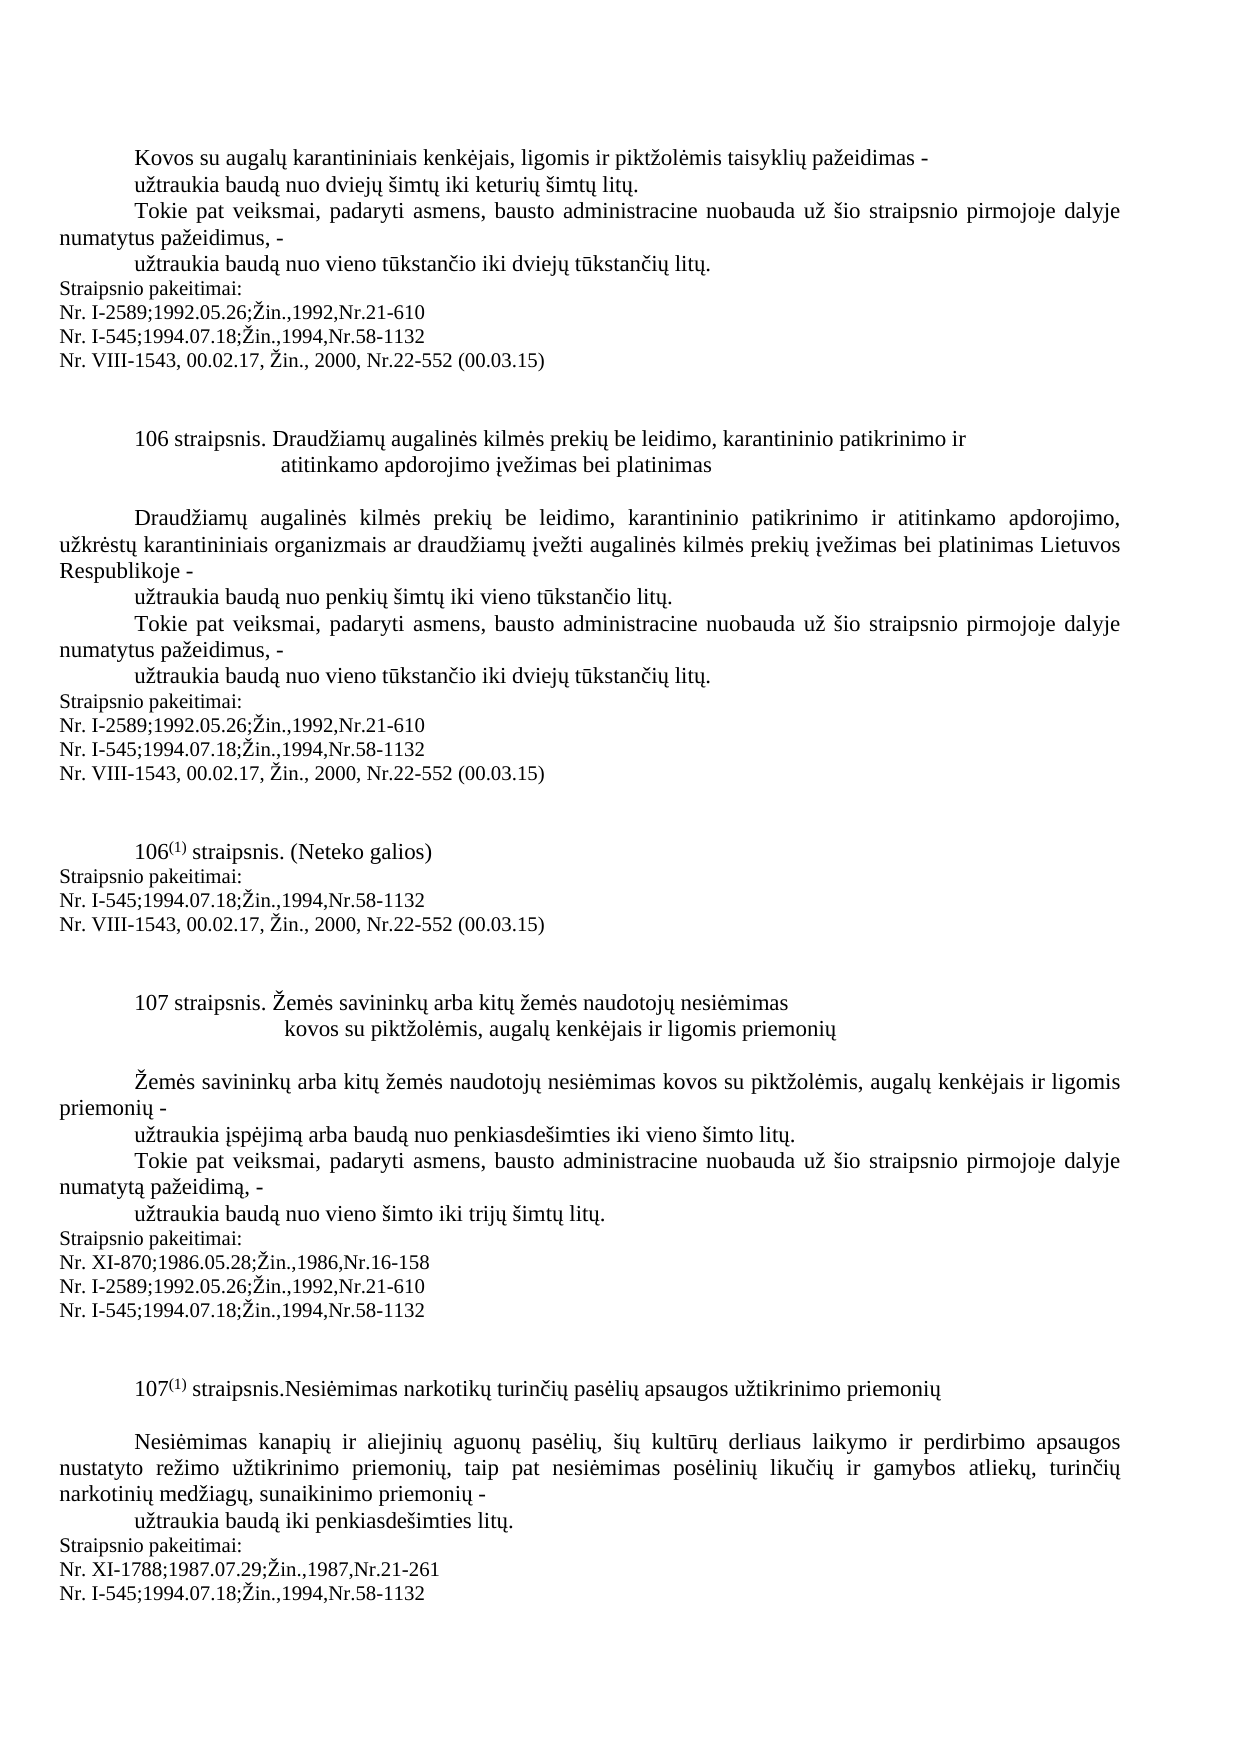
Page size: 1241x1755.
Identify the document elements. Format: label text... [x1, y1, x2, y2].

text Nr. I-545;1994.07.18;Žin.,1994,Nr.58-1132 [59, 888, 1122, 912]
text užtraukia baudą nuo penkių šimtų iki vieno tūkstančio litų. [59, 583, 1122, 610]
text Nr. I-545;1994.07.18;Žin.,1994,Nr.58-1132 [59, 1298, 1122, 1322]
text Nr. XI-870;1986.05.28;Žin.,1986,Nr.16-158 [59, 1250, 1122, 1274]
text Nr. I-2589;1992.05.26;Žin.,1992,Nr.21-610 [59, 300, 1122, 324]
text Nr. VIII-1543, 00.02.17, Žin., 2000, Nr.22-552 (00.03.15) [59, 761, 1122, 785]
text Straipsnio pakeitimai: [59, 276, 1122, 300]
text Žemės savininkų arba kitų žemės naudotojų nesiėmimas kovos su piktžolėmis, augalų kenkėjais ir ligomis priemonių - [59, 1068, 1122, 1121]
text Straipsnio pakeitimai: [59, 864, 1122, 888]
text Straipsnio pakeitimai: [59, 1533, 1122, 1557]
text Nr. I-2589;1992.05.26;Žin.,1992,Nr.21-610 [59, 713, 1122, 737]
text Nr. I-545;1994.07.18;Žin.,1994,Nr.58-1132 [59, 737, 1122, 761]
text Nesiėmimas kanapių ir aliejinių aguonų pasėlių, šių kultūrų derliaus laikymo ir perdirbimo apsaugos nustatyto režimo užtikrinimo priemonių, taip pat nesiėmimas posėlinių likučių ir gamybos atliekų, turinčių narkotinių medžiagų, sunaikinimo priemonių - [59, 1428, 1122, 1507]
text Nr. VIII-1543, 00.02.17, Žin., 2000, Nr.22-552 (00.03.15) [59, 912, 1122, 936]
text 107(1) straipsnis.Nesiėmimas narkotikų turinčių pasėlių apsaugos užtikrinimo priemonių [59, 1375, 1122, 1401]
text Kovos su augalų karantininiais kenkėjais, ligomis ir piktžolėmis taisyklių pažeidimas - [59, 144, 1122, 171]
text Nr. I-545;1994.07.18;Žin.,1994,Nr.58-1132 [59, 1581, 1122, 1605]
text Nr. VIII-1543, 00.02.17, Žin., 2000, Nr.22-552 (00.03.15) [59, 348, 1122, 372]
text užtraukia baudą iki penkiasdešimties litų. [59, 1507, 1122, 1533]
text užtraukia baudą nuo dviejų šimtų iki keturių šimtų litų. [59, 171, 1122, 197]
text užtraukia įspėjimą arba baudą nuo penkiasdešimties iki vieno šimto litų. [59, 1121, 1122, 1147]
text užtraukia baudą nuo vieno šimto iki trijų šimtų litų. [59, 1200, 1122, 1226]
text atitinkamo apdorojimo įvežimas bei platinimas [281, 452, 1122, 478]
text Tokie pat veiksmai, padaryti asmens, bausto administracine nuobauda už šio straipsnio pirmojoje dalyje numatytus pažeidimus, - [59, 197, 1122, 250]
text Draudžiamų augalinės kilmės prekių be leidimo, karantininio patikrinimo ir atitinkamo apdorojimo, užkrėstų karantininiais organizmais ar draudžiamų įvežti augalinės kilmės prekių įvežimas bei platinimas Lietuvos Respublikoje - [59, 504, 1122, 583]
text Straipsnio pakeitimai: [59, 1226, 1122, 1250]
text Nr. I-545;1994.07.18;Žin.,1994,Nr.58-1132 [59, 324, 1122, 348]
text 106 straipsnis. Draudžiamų augalinės kilmės prekių be leidimo, karantininio patikrinimo ir [134, 425, 1122, 452]
text kovos su piktžolėmis, augalų kenkėjais ir ligomis priemonių [59, 1015, 1122, 1042]
text užtraukia baudą nuo vieno tūkstančio iki dviejų tūkstančių litų. [59, 662, 1122, 689]
text Straipsnio pakeitimai: [59, 689, 1122, 713]
text 107 straipsnis. Žemės savininkų arba kitų žemės naudotojų nesiėmimas [59, 989, 1122, 1015]
text užtraukia baudą nuo vieno tūkstančio iki dviejų tūkstančių litų. [59, 250, 1122, 276]
text Nr. I-2589;1992.05.26;Žin.,1992,Nr.21-610 [59, 1274, 1122, 1298]
text Tokie pat veiksmai, padaryti asmens, bausto administracine nuobauda už šio straipsnio pirmojoje dalyje numatytą pažeidimą, - [59, 1147, 1122, 1200]
text Nr. XI-1788;1987.07.29;Žin.,1987,Nr.21-261 [59, 1557, 1122, 1581]
text Tokie pat veiksmai, padaryti asmens, bausto administracine nuobauda už šio straipsnio pirmojoje dalyje numatytus pažeidimus, - [59, 610, 1122, 662]
text 106(1) straipsnis. (Neteko galios) [59, 838, 1122, 864]
